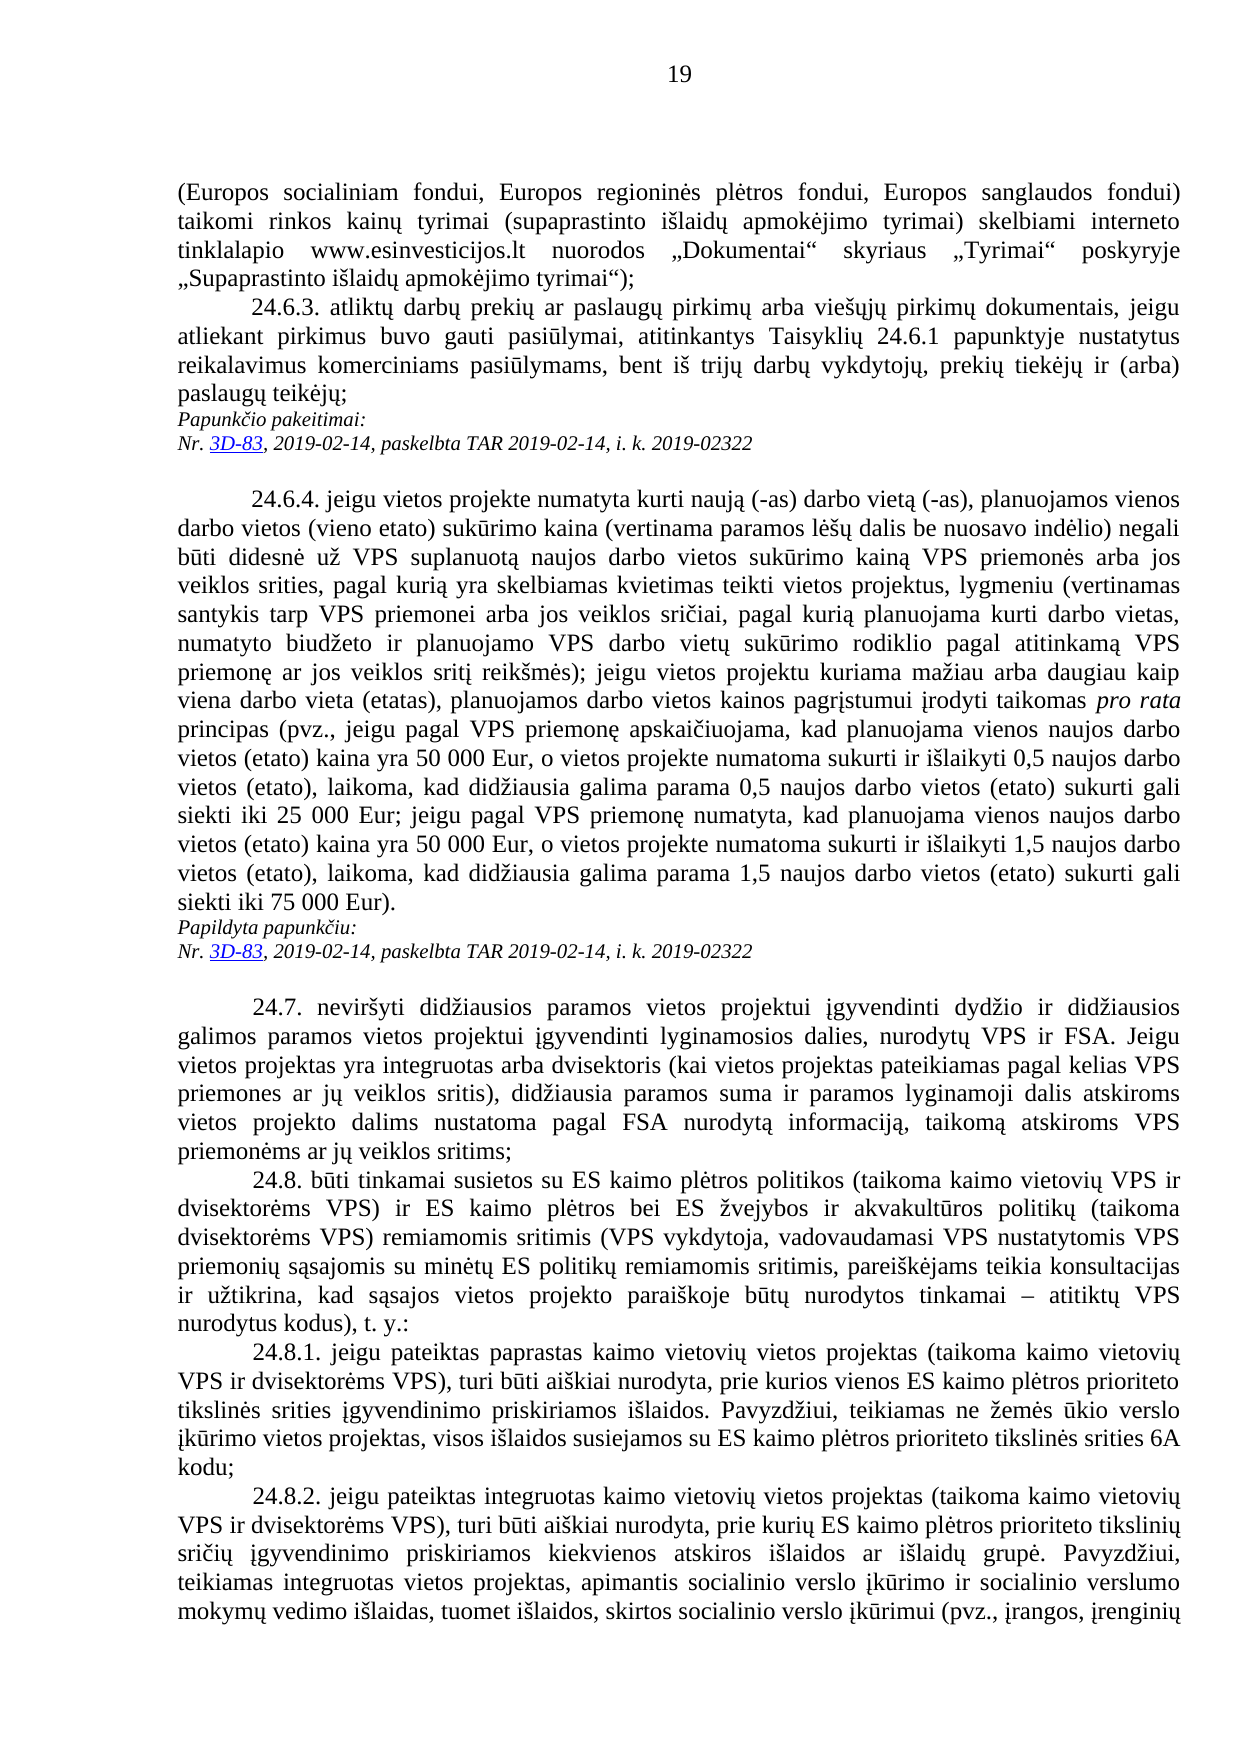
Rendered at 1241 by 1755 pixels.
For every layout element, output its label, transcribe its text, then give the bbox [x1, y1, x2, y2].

text Nr. 3D-83, 2019-02-14, paskelbta TAR 2019-02-14, i. k. 2019-02322 [177, 431, 1181, 455]
text 24.7. neviršyti didžiausios paramos vietos projektui įgyvendinti dydžio ir didžiausios galimos paramos vietos projektui įgyvendinti lyginamosios dalies, nurodytų VPS ir FSA. Jeigu vietos projektas yra integruotas arba dvisektoris (kai vietos projektas pateikiamas pagal kelias VPS priemones ar jų veiklos sritis), didžiausia paramos suma ir paramos lyginamoji dalis atskiroms vietos projekto dalims nustatoma pagal FSA nurodytą informaciją, taikomą atskiroms VPS priemonėms ar jų veiklos sritims; [177, 992, 1181, 1165]
text (Europos socialiniam fondui, Europos regioninės plėtros fondui, Europos sanglaudos fondui) taikomi rinkos kainų tyrimai (supaprastinto išlaidų apmokėjimo tyrimai) skelbiami interneto tinklalapio www.esinvesticijos.lt nuorodos „Dokumentai“ skyriaus „Tyrimai“ poskyryje „Supaprastinto išlaidų apmokėjimo tyrimai“); [177, 177, 1181, 292]
text 24.8.2. jeigu pateiktas integruotas kaimo vietovių vietos projektas (taikoma kaimo vietovių VPS ir dvisektorėms VPS), turi būti aiškiai nurodyta, prie kurių ES kaimo plėtros prioriteto tikslinių sričių įgyvendinimo priskiriamos kiekvienos atskiros išlaidos ar išlaidų grupė. Pavyzdžiui, teikiamas integruotas vietos projektas, apimantis socialinio verslo įkūrimo ir socialinio verslumo mokymų vedimo išlaidas, tuomet išlaidos, skirtos socialinio verslo įkūrimui (pvz., įrangos, įrenginių [177, 1481, 1181, 1625]
text Nr. 3D-83, 2019-02-14, paskelbta TAR 2019-02-14, i. k. 2019-02322 [177, 939, 1181, 963]
text Papunkčio pakeitimai: [177, 407, 1181, 431]
text Papildyta papunkčiu: [177, 915, 1181, 939]
text 24.8.1. jeigu pateiktas paprastas kaimo vietovių vietos projektas (taikoma kaimo vietovių VPS ir dvisektorėms VPS), turi būti aiškiai nurodyta, prie kurios vienos ES kaimo plėtros prioriteto tikslinės srities įgyvendinimo priskiriamos išlaidos. Pavyzdžiui, teikiamas ne žemės ūkio verslo įkūrimo vietos projektas, visos išlaidos susiejamos su ES kaimo plėtros prioriteto tikslinės srities 6A kodu; [177, 1337, 1181, 1481]
text 24.8. būti tinkamai susietos su ES kaimo plėtros politikos (taikoma kaimo vietovių VPS ir dvisektorėms VPS) ir ES kaimo plėtros bei ES žvejybos ir akvakultūros politikų (taikoma dvisektorėms VPS) remiamomis sritimis (VPS vykdytoja, vadovaudamasi VPS nustatytomis VPS priemonių sąsajomis su minėtų ES politikų remiamomis sritimis, pareiškėjams teikia konsultacijas ir užtikrina, kad sąsajos vietos projekto paraiškoje būtų nurodytos tinkamai – atitiktų VPS nurodytus kodus), t. y.: [177, 1165, 1181, 1337]
text 24.6.3. atliktų darbų prekių ar paslaugų pirkimų arba viešųjų pirkimų dokumentais, jeigu atliekant pirkimus buvo gauti pasiūlymai, atitinkantys Taisyklių 24.6.1 papunktyje nustatytus reikalavimus komerciniams pasiūlymams, bent iš trijų darbų vykdytojų, prekių tiekėjų ir (arba) paslaugų teikėjų; [177, 292, 1181, 407]
text 24.6.4. jeigu vietos projekte numatyta kurti naują (-as) darbo vietą (-as), planuojamos vienos darbo vietos (vieno etato) sukūrimo kaina (vertinama paramos lėšų dalis be nuosavo indėlio) negali būti didesnė už VPS suplanuotą naujos darbo vietos sukūrimo kainą VPS priemonės arba jos veiklos srities, pagal kurią yra skelbiamas kvietimas teikti vietos projektus, lygmeniu (vertinamas santykis tarp VPS priemonei arba jos veiklos sričiai, pagal kurią planuojama kurti darbo vietas, numatyto biudžeto ir planuojamo VPS darbo vietų sukūrimo rodiklio pagal atitinkamą VPS priemonę ar jos veiklos sritį reikšmės); jeigu vietos projektu kuriama mažiau arba daugiau kaip viena darbo vieta (etatas), planuojamos darbo vietos kainos pagrįstumui įrodyti taikomas pro rata principas (pvz., jeigu pagal VPS priemonę apskaičiuojama, kad planuojama vienos naujos darbo vietos (etato) kaina yra 50 000 Eur, o vietos projekte numatoma sukurti ir išlaikyti 0,5 naujos darbo vietos (etato), laikoma, kad didžiausia galima parama 0,5 naujos darbo vietos (etato) sukurti gali siekti iki 25 000 Eur; jeigu pagal VPS priemonę numatyta, kad planuojama vienos naujos darbo vietos (etato) kaina yra 50 000 Eur, o vietos projekte numatoma sukurti ir išlaikyti 1,5 naujos darbo vietos (etato), laikoma, kad didžiausia galima parama 1,5 naujos darbo vietos (etato) sukurti gali siekti iki 75 000 Eur). [177, 484, 1181, 915]
